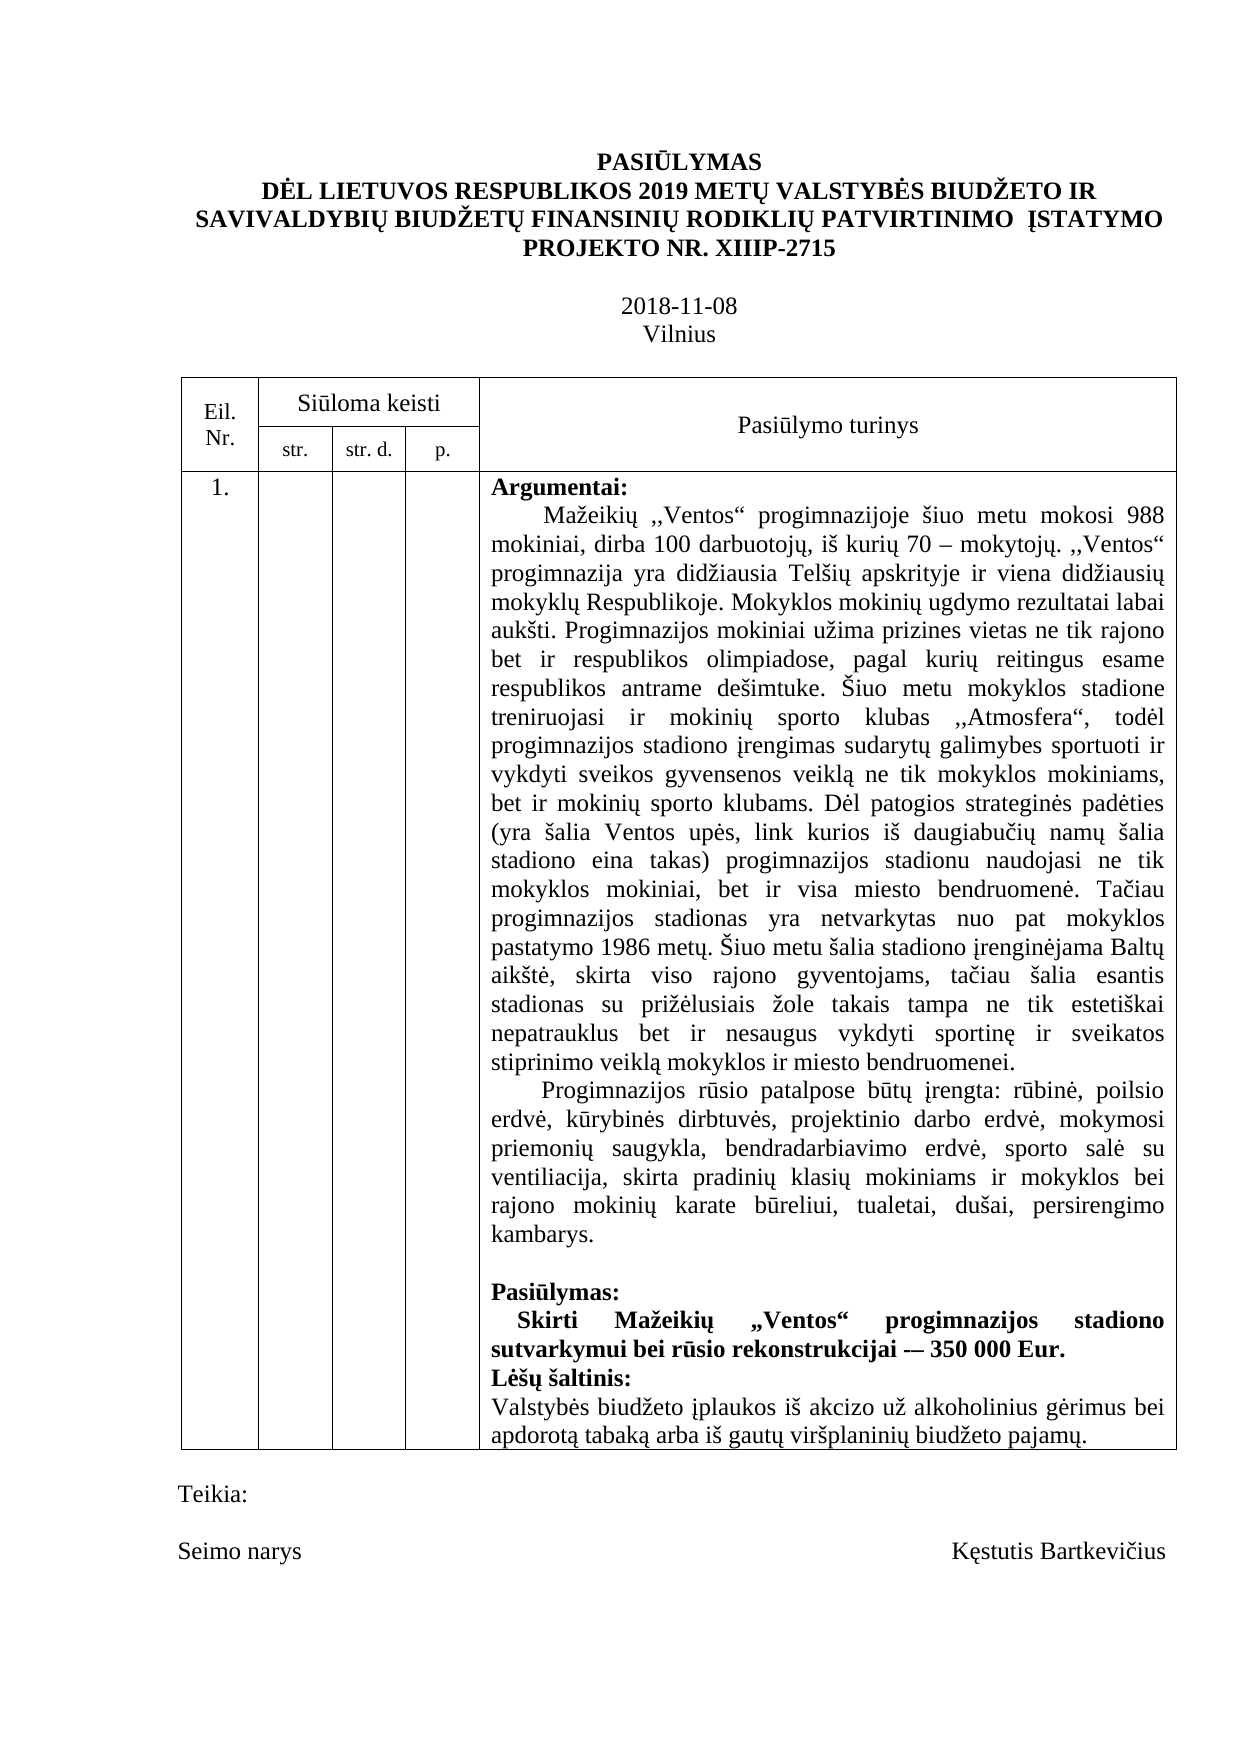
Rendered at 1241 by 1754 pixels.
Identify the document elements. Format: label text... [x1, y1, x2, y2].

table_header Eil. Nr. [182, 378, 258, 471]
table_cell str. [259, 427, 332, 471]
table_cell p. [406, 427, 479, 471]
table_cell [333, 472, 405, 1449]
text Seimo narys Kęstutis Bartkevičius [177, 1536, 1181, 1565]
table_cell str. d. [333, 427, 405, 471]
text Teikia: [177, 1479, 1181, 1508]
table_header Siūloma keisti [259, 378, 479, 426]
table_cell 1. [182, 472, 258, 1449]
table_cell [406, 472, 479, 1449]
text 2018-11-08 [177, 291, 1181, 319]
table_header Pasiūlymo turinys [480, 378, 1176, 471]
text PASIŪLYMAS [177, 147, 1181, 176]
table_cell [259, 472, 332, 1449]
text DĖL LIETUVOS RESPUBLIKOS 2019 METŲ VALSTYBĖS BIUDŽETO IR SAVIVALDYBIŲ BIUDŽETŲ FINANSINIŲ RODIKLIŲ PATVIRTINIMO ĮSTATYMO PROJEKTO NR. XIIIP-2715 [177, 176, 1181, 262]
text Vilnius [177, 319, 1181, 348]
table_cell Argumentai: Mažeikių ,,Ventos“ progimnazijoje šiuo metu mokosi 988 mokiniai, dirba 100 darbuotojų, iš kurių 70 – mokytojų. ,,Ventos“ progimnazija yra didžiausia Telšių apskrityje ir viena didžiausių mokyklų Respublikoje. Mokyklos mokinių ugdymo rezultatai labai aukšti. Progimnazijos mokiniai užima prizines vietas ne tik rajono bet ir respublikos olimpiadose, pagal kurių reitingus esame respublikos antrame dešimtuke. Šiuo metu mokyklos stadione treniruojasi ir mokinių sporto klubas ,,Atmosfera“, todėl progimnazijos stadiono įrengimas sudarytų galimybes sportuoti ir vykdyti sveikos gyvensenos veiklą ne tik mokyklos mokiniams, bet ir mokinių sporto klubams. Dėl patogios strateginės padėties (yra šalia Ventos upės, link kurios iš daugiabučių namų šalia stadiono eina takas) progimnazijos stadionu naudojasi ne tik mokyklos mokiniai, bet ir visa miesto bendruomenė. Tačiau progimnazijos stadionas yra netvarkytas nuo pat mokyklos pastatymo 1986 metų. Šiuo metu šalia stadiono įrenginėjama Baltų aikštė, skirta viso rajono gyventojams, tačiau šalia esantis stadionas su prižėlusiais žole takais tampa ne tik estetiškai nepatrauklus bet ir nesaugus vykdyti sportinę ir sveikatos stiprinimo veiklą mokyklos ir miesto bendruomenei. Progimnazijos rūsio patalpose būtų įrengta: rūbinė, poilsio erdvė, kūrybinės dirbtuvės, projektinio darbo erdvė, mokymosi priemonių saugykla, bendradarbiavimo erdvė, sporto salė su ventiliacija, skirta pradinių klasių mokiniams ir mokyklos bei rajono mokinių karate būreliui, tualetai, dušai, persirengimo kambarys. Pasiūlymas: Skirti Mažeikių „Ventos“ progimnazijos stadiono sutvarkymui bei rūsio rekonstrukcijai -– 350 000 Eur. Lėšų šaltinis: Valstybės biudžeto įplaukos iš akcizo už alkoholinius gėrimus bei apdorotą tabaką arba iš gautų viršplaninių biudžeto pajamų. [480, 472, 1176, 1449]
